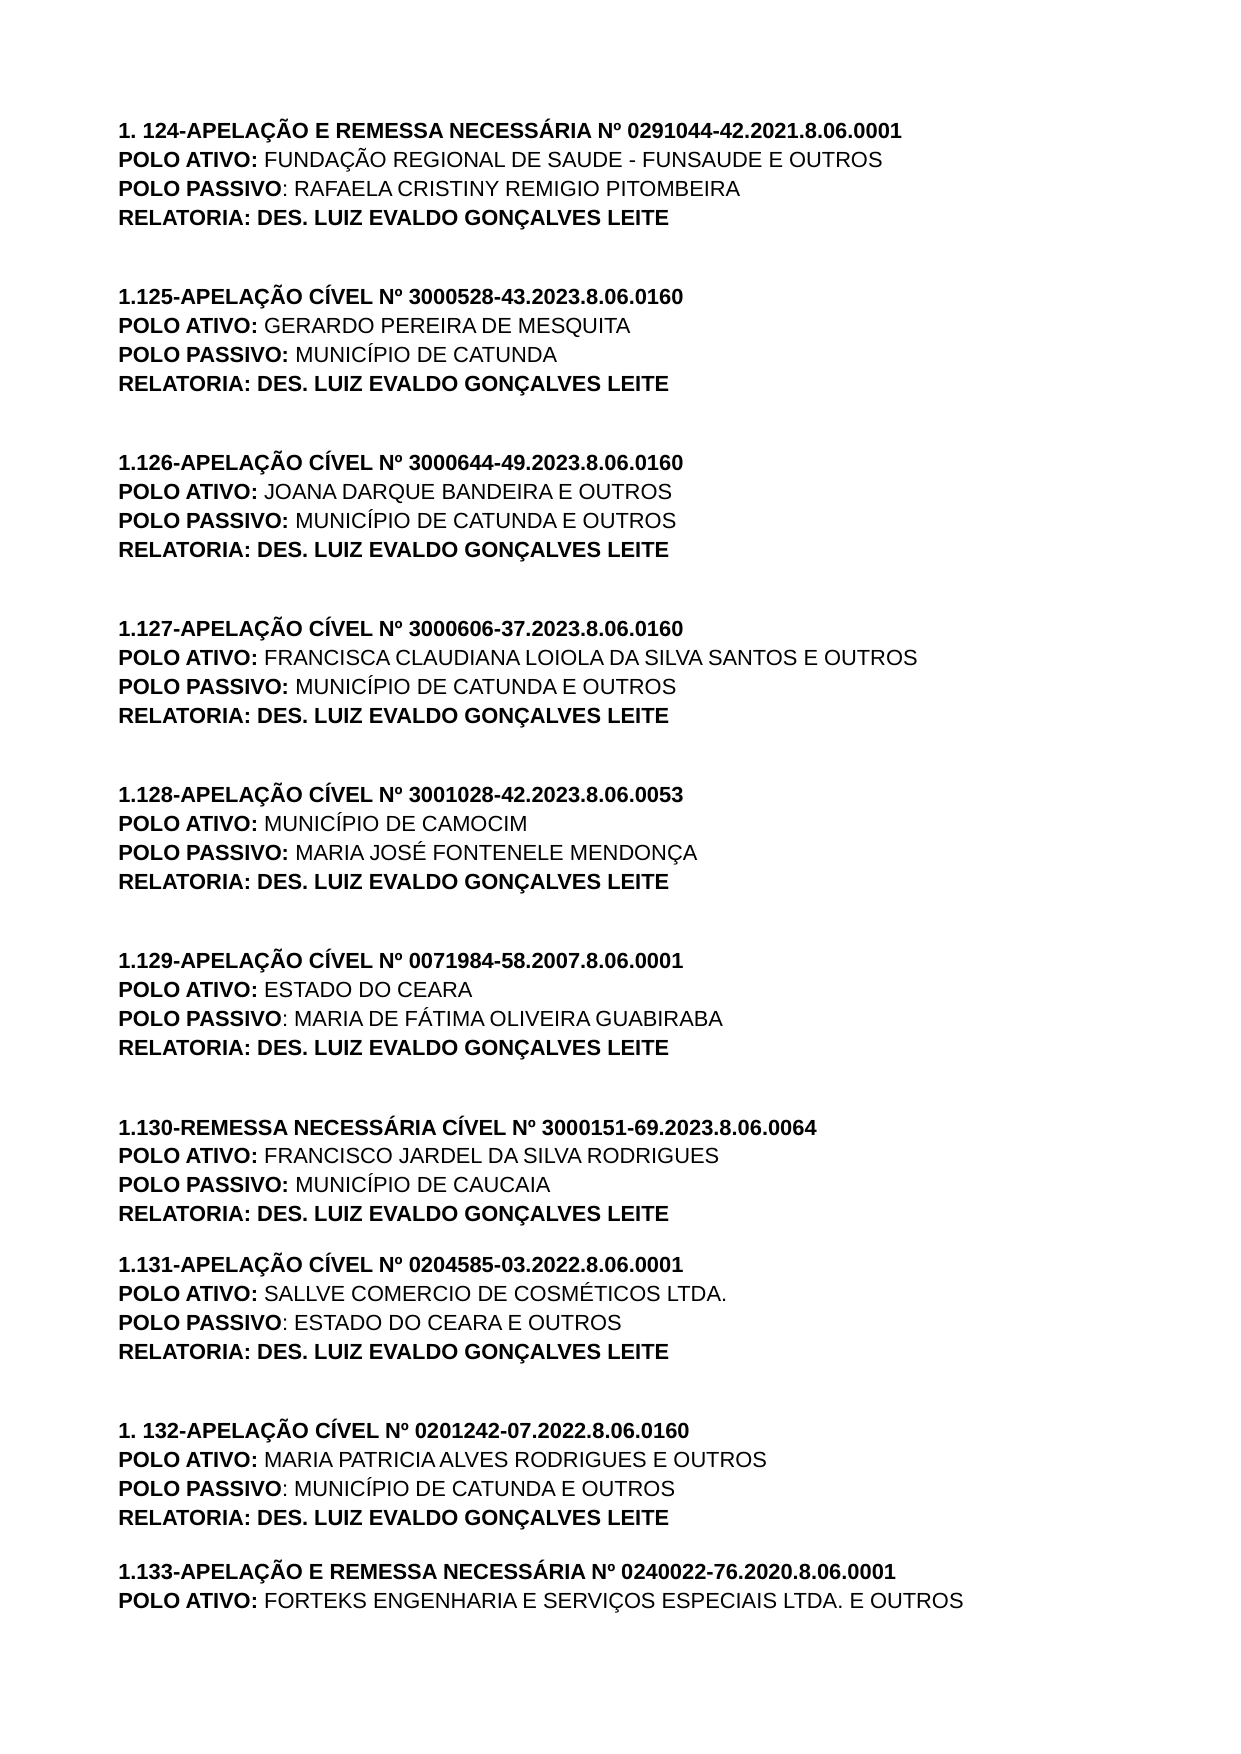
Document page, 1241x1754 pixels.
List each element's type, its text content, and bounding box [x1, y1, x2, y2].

text RELATORIA: DES. LUIZ EVALDO GONÇALVES LEITE [118, 371, 1122, 396]
text POLO PASSIVO: RAFAELA CRISTINY REMIGIO PITOMBEIRA [118, 176, 1122, 201]
text RELATORIA: DES. LUIZ EVALDO GONÇALVES LEITE [118, 1504, 1122, 1530]
text RELATORIA: DES. LUIZ EVALDO GONÇALVES LEITE [118, 1201, 1122, 1226]
text POLO PASSIVO: MARIA JOSÉ FONTENELE MENDONÇA [118, 840, 1122, 865]
text 1.130-REMESSA NECESSÁRIA CÍVEL Nº 3000151-69.2023.8.06.0064 POLO ATIVO: FRANCISCO JARDEL DA SILVA RODRIGUES [118, 1114, 1122, 1168]
text RELATORIA: DES. LUIZ EVALDO GONÇALVES LEITE [118, 1338, 1122, 1364]
text 1. 132-APELAÇÃO CÍVEL Nº 0201242-07.2022.8.06.0160 POLO ATIVO: MARIA PATRICIA ALVES RODRIGUES E OUTROS [118, 1418, 1122, 1472]
text 1.128-APELAÇÃO CÍVEL Nº 3001028-42.2023.8.06.0053 POLO ATIVO: MUNICÍPIO DE CAMOCIM [118, 782, 1122, 836]
text 1.125-APELAÇÃO CÍVEL Nº 3000528-43.2023.8.06.0160 POLO ATIVO: GERARDO PEREIRA DE MESQUITA [118, 284, 1122, 338]
text RELATORIA: DES. LUIZ EVALDO GONÇALVES LEITE [118, 537, 1122, 562]
text RELATORIA: DES. LUIZ EVALDO GONÇALVES LEITE [118, 703, 1122, 728]
text 1.131-APELAÇÃO CÍVEL Nº 0204585-03.2022.8.06.0001 POLO ATIVO: SALLVE COMERCIO DE COSMÉTICOS LTDA. [118, 1252, 1122, 1306]
text POLO PASSIVO: MARIA DE FÁTIMA OLIVEIRA GUABIRABA [118, 1006, 1122, 1031]
text POLO PASSIVO: ESTADO DO CEARA E OUTROS [118, 1309, 1122, 1335]
text POLO PASSIVO: MUNICÍPIO DE CATUNDA E OUTROS [118, 508, 1122, 533]
text RELATORIA: DES. LUIZ EVALDO GONÇALVES LEITE [118, 205, 1122, 230]
text 1.129-APELAÇÃO CÍVEL Nº 0071984-58.2007.8.06.0001 POLO ATIVO: ESTADO DO CEARA [118, 948, 1122, 1002]
text POLO PASSIVO: MUNICÍPIO DE CATUNDA E OUTROS [118, 1476, 1122, 1501]
text 1. 124-APELAÇÃO E REMESSA NECESSÁRIA Nº 0291044-42.2021.8.06.0001 POLO ATIVO: FUNDAÇÃO REGIONAL DE SAUDE - FUNSAUDE E OUTROS [118, 118, 1122, 172]
text 1.127-APELAÇÃO CÍVEL Nº 3000606-37.2023.8.06.0160 POLO ATIVO: FRANCISCA CLAUDIANA LOIOLA DA SILVA SANTOS E OUTROS [118, 616, 1122, 670]
text RELATORIA: DES. LUIZ EVALDO GONÇALVES LEITE [118, 869, 1122, 894]
text POLO PASSIVO: MUNICÍPIO DE CATUNDA [118, 342, 1122, 367]
text 1.133-APELAÇÃO E REMESSA NECESSÁRIA Nº 0240022-76.2020.8.06.0001 POLO ATIVO: FORTEKS ENGENHARIA E SERVIÇOS ESPECIAIS LTDA. E OUTROS [118, 1558, 1122, 1613]
text POLO PASSIVO: MUNICÍPIO DE CATUNDA E OUTROS [118, 674, 1122, 699]
text RELATORIA: DES. LUIZ EVALDO GONÇALVES LEITE [118, 1035, 1122, 1060]
text 1.126-APELAÇÃO CÍVEL Nº 3000644-49.2023.8.06.0160 POLO ATIVO: JOANA DARQUE BANDEIRA E OUTROS [118, 450, 1122, 504]
text POLO PASSIVO: MUNICÍPIO DE CAUCAIA [118, 1172, 1122, 1197]
